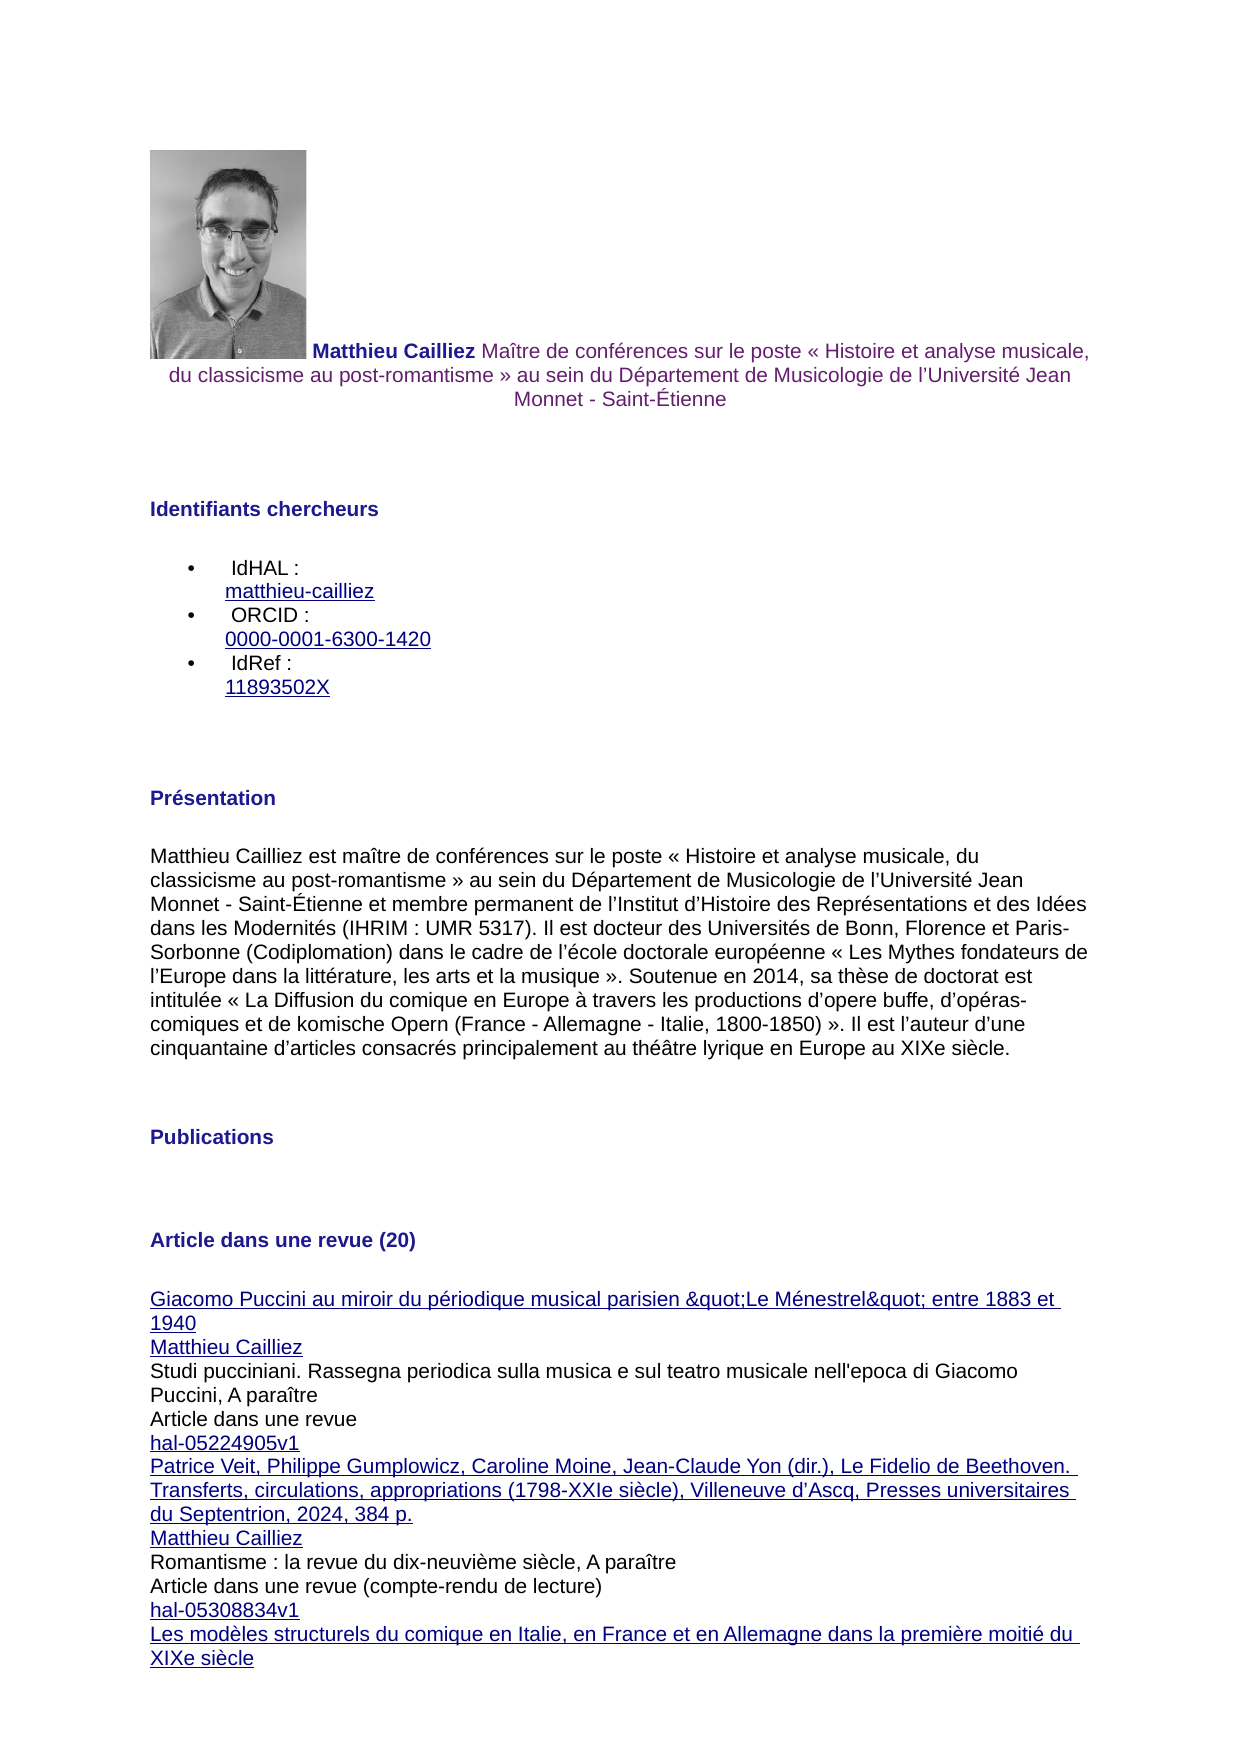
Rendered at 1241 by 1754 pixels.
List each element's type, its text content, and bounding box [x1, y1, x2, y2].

subtitle Identifiants chercheurs [150, 497, 1090, 521]
list 11893502X [187, 675, 1090, 699]
table_cell Les modèles structurels du comique en Italie, en France et en Allemagne dans la première moitié du XIXe siècle [150, 1622, 1090, 1670]
subtitle Publications [150, 1125, 1090, 1149]
list matthieu-cailliez [187, 579, 1090, 603]
text Matthieu Cailliez est maître de conférences sur le poste « Histoire et analyse musicale, du classicisme au post-romantisme » au sein du Département de Musicologie de l’Université Jean Monnet - Saint-Étienne et membre permanent de l’Institut d’Histoire des Représentations et des Idées dans les Modernités (IHRIM : UMR 5317). Il est docteur des Universités de Bonn, Florence et Paris-Sorbonne (Codiplomation) dans le cadre de l’école doctorale européenne « Les Mythes fondateurs de l’Europe dans la littérature, les arts et la musique ». Soutenue en 2014, sa thèse de doctorat est intitulée « La Diffusion du comique en Europe à travers les productions d’opere buffe, d’opéras-comiques et de komische Opern (France - Allemagne - Italie, 1800-1850) ». Il est l’auteur d’une cinquantaine d’articles consacrés principalement au théâtre lyrique en Europe au XIXe siècle. [150, 844, 1090, 1059]
list ORCID : [187, 603, 1090, 627]
subtitle Article dans une revue (20) [150, 1228, 1090, 1252]
list IdRef : [187, 651, 1090, 675]
picture [150, 150, 307, 359]
table_cell Patrice Veit, Philippe Gumplowicz, Caroline Moine, Jean-Claude Yon (dir.), Le Fidelio de Beethoven. Transferts, circulations, appropriations (1798-XXIe siècle), Villeneuve d’Ascq, Presses universitaires du Septentrion, 2024, 384 p. Matthieu Cailliez Romantisme : la revue du dix-neuvième siècle, A paraître Article dans une revue (compte-rendu de lecture) hal-05308834v1 [150, 1454, 1090, 1622]
table_header Giacomo Puccini au miroir du périodique musical parisien &quot;Le Ménestrel&quot; entre 1883 et 1940 Matthieu Cailliez Studi pucciniani. Rassegna periodica sulla musica e sul teatro musicale nell'epoca di Giacomo Puccini, A paraître Article dans une revue hal-05224905v1 [150, 1287, 1090, 1454]
list IdHAL : [187, 555, 1090, 579]
subtitle Matthieu Cailliez Maître de conférences sur le poste « Histoire et analyse musicale, du classicisme au post-romantisme » au sein du Département de Musicologie de l’Université Jean Monnet - Saint-Étienne [150, 150, 1090, 411]
subtitle Présentation [150, 786, 1090, 809]
list 0000-0001-6300-1420 [187, 627, 1090, 651]
